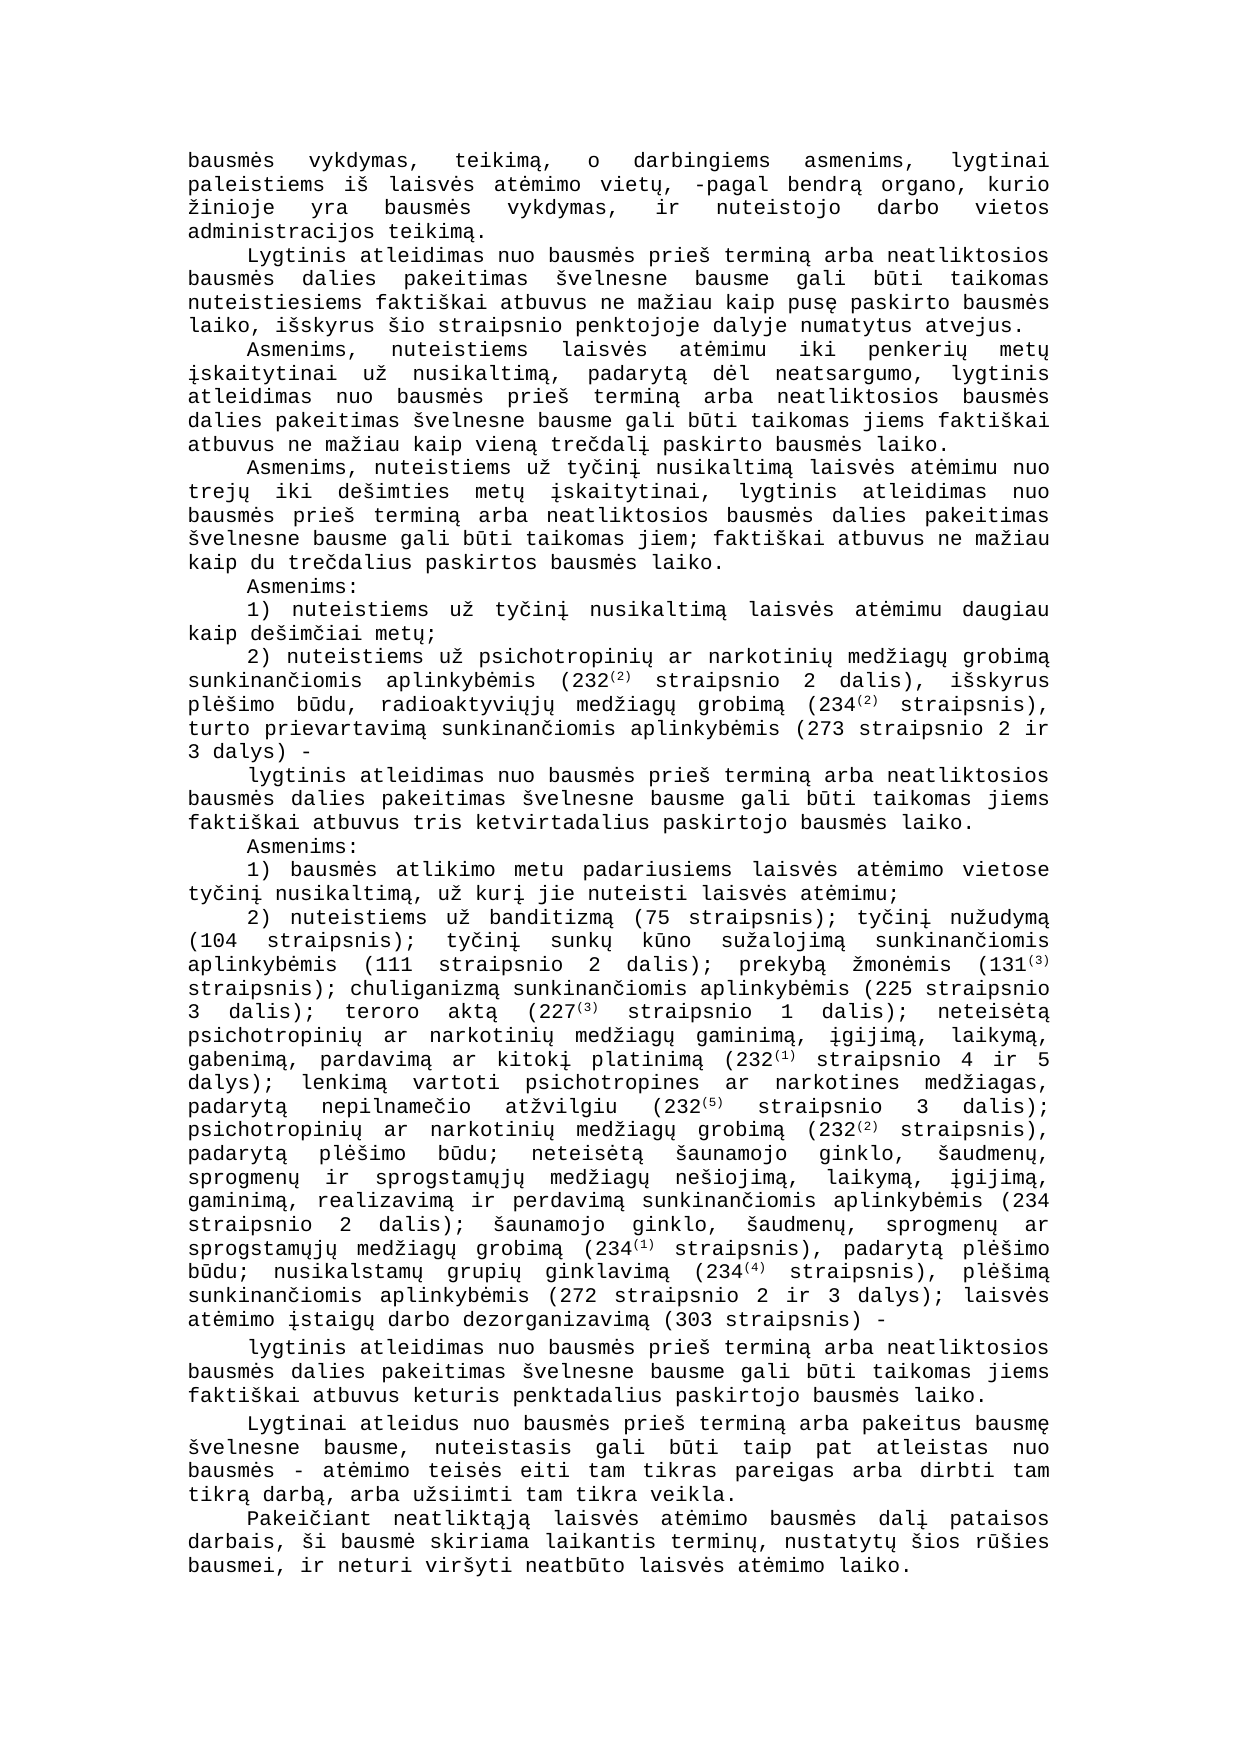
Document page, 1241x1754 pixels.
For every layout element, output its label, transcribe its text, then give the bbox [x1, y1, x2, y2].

text 1) bausmės atlikimo metu padariusiems laisvės atėmimo vietose tyčinį nusikaltimą, už kurį jie nuteisti laisvės atėmimu; [187, 859, 1050, 907]
text 2) nuteistiems už banditizmą (75 straipsnis); tyčinį nužudymą (104 straipsnis); tyčinį sunkų kūno sužalojimą sunkinančiomis aplinkybėmis (111 straipsnio 2 dalis); prekybą žmonėmis (131(3) straipsnis); chuliganizmą sunkinančiomis aplinkybėmis (225 straipsnio 3 dalis); teroro aktą (227(3) straipsnio 1 dalis); neteisėtą psichotropinių ar narkotinių medžiagų gaminimą, įgijimą, laikymą, gabenimą, pardavimą ar kitokį platinimą (232(1) straipsnio 4 ir 5 dalys); lenkimą vartoti psichotropines ar narkotines medžiagas, padarytą nepilnamečio atžvilgiu (232(5) straipsnio 3 dalis); psichotropinių ar narkotinių medžiagų grobimą (232(2) straipsnis), padarytą plėšimo būdu; neteisėtą šaunamojo ginklo, šaudmenų, sprogmenų ir sprogstamųjų medžiagų nešiojimą, laikymą, įgijimą, gaminimą, realizavimą ir perdavimą sunkinančiomis aplinkybėmis (234 straipsnio 2 dalis); šaunamojo ginklo, šaudmenų, sprogmenų ar sprogstamųjų medžiagų grobimą (234(1) straipsnis), padarytą plėšimo būdu; nusikalstamų grupių ginklavimą (234(4) straipsnis), plėšimą sunkinančiomis aplinkybėmis (272 straipsnio 2 ir 3 dalys); laisvės atėmimo įstaigų darbo dezorganizavimą (303 straipsnis) - [187, 907, 1050, 1332]
text Asmenims: [187, 836, 1050, 859]
text bausmės vykdymas, teikimą, o darbingiems asmenims, lygtinai paleistiems iš laisvės atėmimo vietų, -pagal bendrą organo, kurio žinioje yra bausmės vykdymas, ir nuteistojo darbo vietos administracijos teikimą. [187, 150, 1050, 244]
text lygtinis atleidimas nuo bausmės prieš terminą arba neatliktosios bausmės dalies pakeitimas švelnesne bausme gali būti taikomas jiems faktiškai atbuvus tris ketvirtadalius paskirtojo bausmės laiko. [187, 765, 1050, 836]
text Asmenims, nuteistiems už tyčinį nusikaltimą laisvės atėmimu nuo trejų iki dešimties metų įskaitytinai, lygtinis atleidimas nuo bausmės prieš terminą arba neatliktosios bausmės dalies pakeitimas švelnesne bausme gali būti taikomas jiem; faktiškai atbuvus ne mažiau kaip du trečdalius paskirtos bausmės laiko. [187, 457, 1050, 576]
text Pakeičiant neatliktąją laisvės atėmimo bausmės dalį pataisos darbais, ši bausmė skiriama laikantis terminų, nustatytų šios rūšies bausmei, ir neturi viršyti neatbūto laisvės atėmimo laiko. [187, 1508, 1050, 1579]
text Lygtinis atleidimas nuo bausmės prieš terminą arba neatliktosios bausmės dalies pakeitimas švelnesne bausme gali būti taikomas nuteistiesiems faktiškai atbuvus ne mažiau kaip pusę paskirto bausmės laiko, išskyrus šio straipsnio penktojoje dalyje numatytus atvejus. [187, 244, 1050, 339]
text Asmenims, nuteistiems laisvės atėmimu iki penkerių metų įskaitytinai už nusikaltimą, padarytą dėl neatsargumo, lygtinis atleidimas nuo bausmės prieš terminą arba neatliktosios bausmės dalies pakeitimas švelnesne bausme gali būti taikomas jiems faktiškai atbuvus ne mažiau kaip vieną trečdalį paskirto bausmės laiko. [187, 339, 1050, 457]
text lygtinis atleidimas nuo bausmės prieš terminą arba neatliktosios bausmės dalies pakeitimas švelnesne bausme gali būti taikomas jiems faktiškai atbuvus keturis penktadalius paskirtojo bausmės laiko. [187, 1337, 1050, 1408]
text Asmenims: [187, 576, 1050, 599]
text 2) nuteistiems už psichotropinių ar narkotinių medžiagų grobimą sunkinančiomis aplinkybėmis (232(2) straipsnio 2 dalis), išskyrus plėšimo būdu, radioaktyviųjų medžiagų grobimą (234(2) straipsnis), turto prievartavimą sunkinančiomis aplinkybėmis (273 straipsnio 2 ir 3 dalys) - [187, 647, 1050, 765]
text Lygtinai atleidus nuo bausmės prieš terminą arba pakeitus bausmę švelnesne bausme, nuteistasis gali būti taip pat atleistas nuo bausmės - atėmimo teisės eiti tam tikras pareigas arba dirbti tam tikrą darbą, arba užsiimti tam tikra veikla. [187, 1413, 1050, 1508]
text 1) nuteistiems už tyčinį nusikaltimą laisvės atėmimu daugiau kaip dešimčiai metų; [187, 599, 1050, 647]
